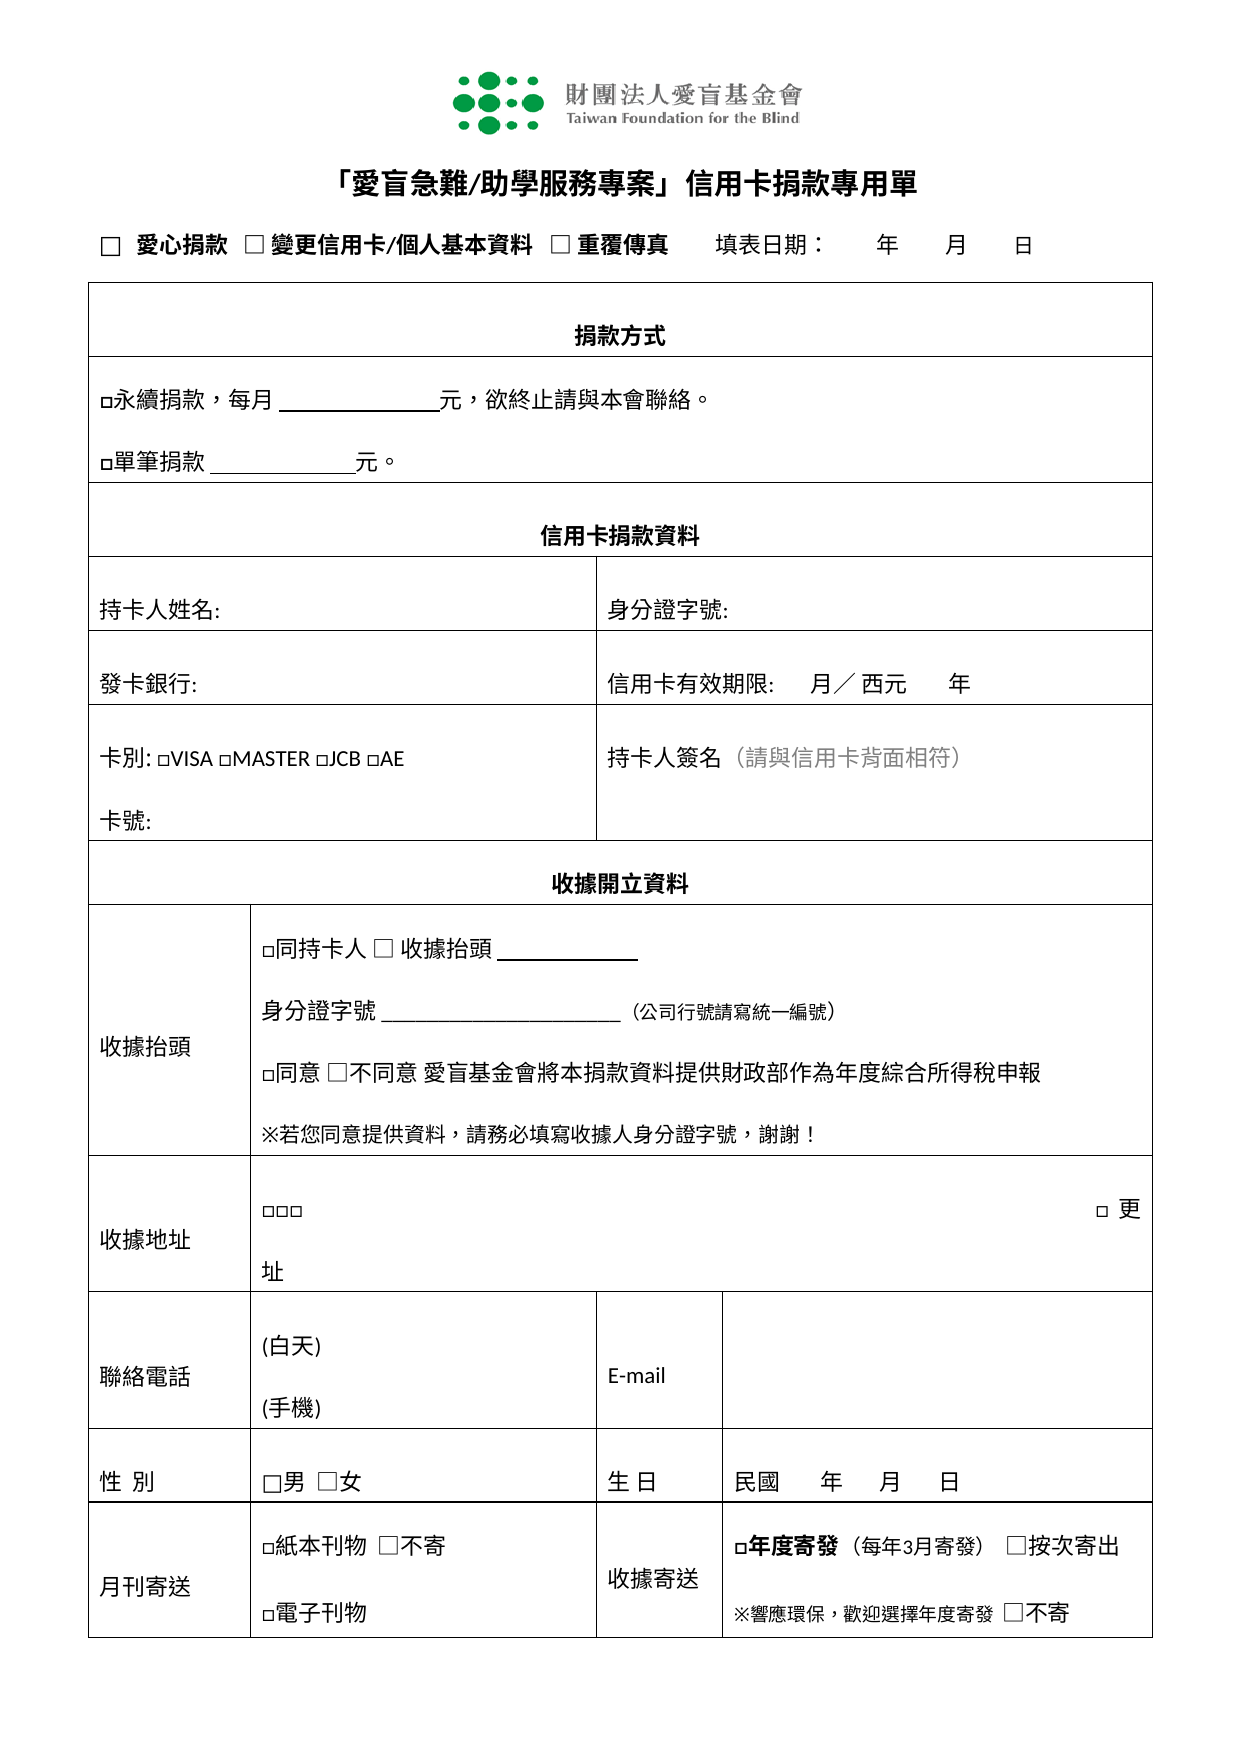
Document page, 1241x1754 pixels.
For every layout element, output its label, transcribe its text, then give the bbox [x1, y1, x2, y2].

table_cell 信用卡有效期限: 月／ 西元 年 [597, 631, 1152, 703]
table_cell 發卡銀行: [89, 631, 596, 703]
table_cell □年度寄發 （每年3月寄發） □按次寄出 ※響應環保，歡迎選擇年度寄發 □不寄 [723, 1503, 1152, 1637]
table_cell □紙本刊物 □不寄 □電子刊物 [251, 1503, 596, 1637]
table_cell 信用卡捐款資料 [89, 483, 1152, 556]
table_cell 持卡人簽名（請與信用卡背面相符） [597, 705, 1152, 840]
table_cell 月刊寄送 [89, 1503, 250, 1637]
table_header 捐款方式 [89, 283, 1152, 356]
table_cell 收據寄送 [597, 1503, 722, 1637]
table_cell 身分證字號: [597, 557, 1152, 629]
table_cell □永續捐款，每月 元，欲終止請與本會聯絡。 □單筆捐款 元。 [89, 357, 1152, 482]
table_cell □同持卡人 □ 收據抬頭 身分證字號 _____________________（公司行號請寫統一編號） □同意 □不同意 愛盲基金會將本捐款資料提供財政部作為年度綜合所得稅申報 ※若您同意提供資料，請務必填寫收據人身分證字號，謝謝！ [251, 905, 1152, 1154]
table_cell 聯絡電話 [89, 1292, 250, 1427]
table_cell 民國 年 月 日 [723, 1429, 1152, 1501]
table_cell 生 日 [597, 1429, 722, 1501]
table_cell 卡別: □VISA □MASTER □JCB □AE 卡號: [89, 705, 596, 840]
table_cell 收據開立資料 [89, 841, 1152, 903]
table_cell □□□ □更址 [251, 1156, 1152, 1291]
table_cell 收據抬頭 [89, 905, 250, 1154]
table_cell E-mail [597, 1292, 722, 1427]
table_cell □男 □女 [251, 1429, 596, 1501]
list 愛心捐款 □ 變更信用卡/個人基本資料 □ 重覆傳真 填表日期： 年 月 日 [98, 202, 1165, 265]
table_cell 持卡人姓名: [89, 557, 596, 629]
table_cell [723, 1292, 1152, 1427]
table_cell 收據地址 [89, 1156, 250, 1291]
text 「愛盲急難/助學服務專案」信用卡捐款專用單 [75, 140, 1165, 202]
table_cell (白天) (手機) [251, 1292, 596, 1427]
table_cell 性 別 [89, 1429, 250, 1501]
